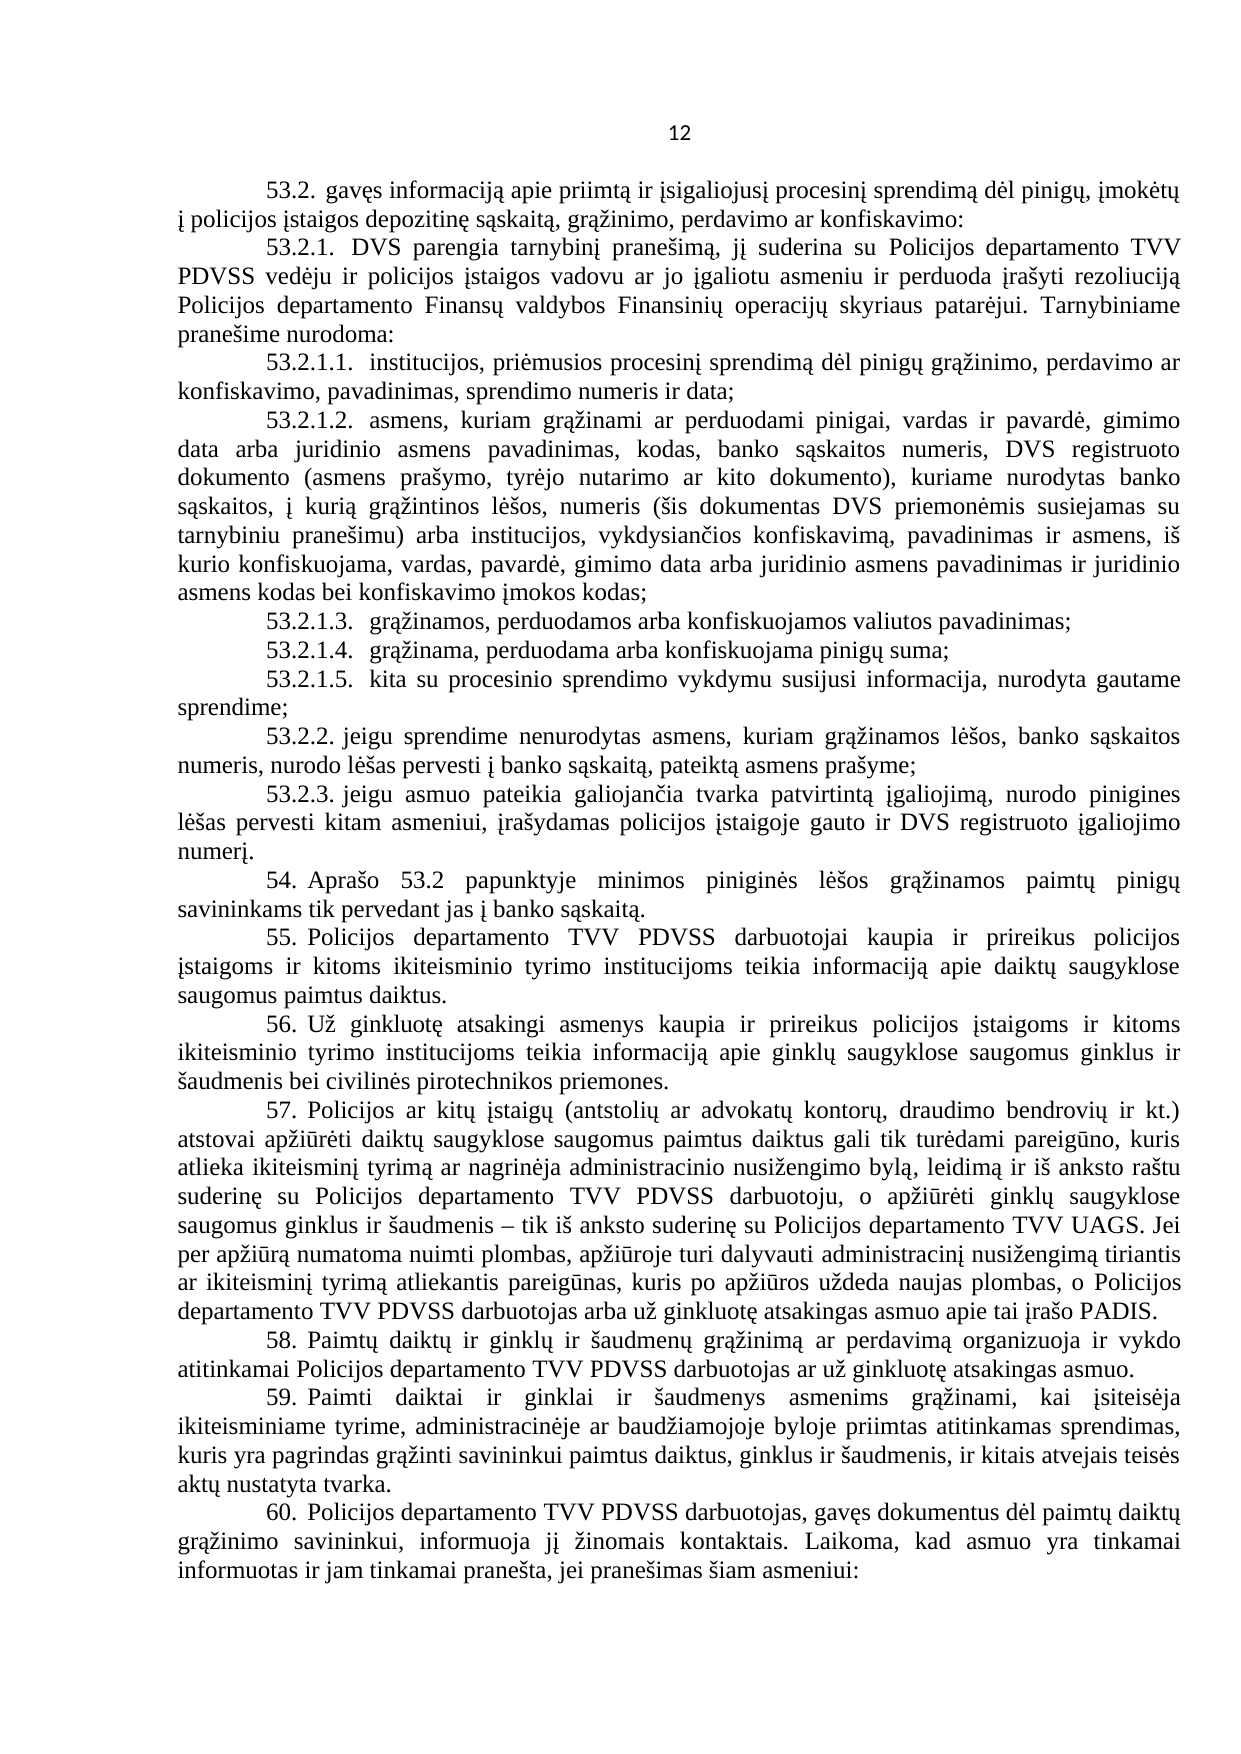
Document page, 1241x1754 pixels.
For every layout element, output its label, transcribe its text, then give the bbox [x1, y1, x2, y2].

text 53.2.1. DVS parengia tarnybinį pranešimą, jį suderina su Policijos departamento TVV PDVSS vedėju ir policijos įstaigos vadovu ar jo įgaliotu asmeniu ir perduoda įrašyti rezoliuciją Policijos departamento Finansų valdybos Finansinių operacijų skyriaus patarėjui. Tarnybiniame pranešime nurodoma: [177, 232, 1181, 347]
text 54. Aprašo 53.2 papunktyje minimos piniginės lėšos grąžinamos paimtų pinigų savininkams tik pervedant jas į banko sąskaitą. [177, 865, 1181, 922]
text 53.2.2. jeigu sprendime nenurodytas asmens, kuriam grąžinamos lėšos, banko sąskaitos numeris, nurodo lėšas pervesti į banko sąskaitą, pateiktą asmens prašyme; [177, 721, 1181, 779]
text 56. Už ginkluotę atsakingi asmenys kaupia ir prireikus policijos įstaigoms ir kitoms ikiteisminio tyrimo institucijoms teikia informaciją apie ginklų saugyklose saugomus ginklus ir šaudmenis bei civilinės pirotechnikos priemones. [177, 1009, 1181, 1095]
text 59. Paimti daiktai ir ginklai ir šaudmenys asmenims grąžinami, kai įsiteisėja ikiteisminiame tyrime, administracinėje ar baudžiamojoje byloje priimtas atitinkamas sprendimas, kuris yra pagrindas grąžinti savininkui paimtus daiktus, ginklus ir šaudmenis, ir kitais atvejais teisės aktų nustatyta tvarka. [177, 1382, 1181, 1497]
text 55. Policijos departamento TVV PDVSS darbuotojai kaupia ir prireikus policijos įstaigoms ir kitoms ikiteisminio tyrimo institucijoms teikia informaciją apie daiktų saugyklose saugomus paimtus daiktus. [177, 922, 1181, 1009]
text 53.2.1.2. asmens, kuriam grąžinami ar perduodami pinigai, vardas ir pavardė, gimimo data arba juridinio asmens pavadinimas, kodas, banko sąskaitos numeris, DVS registruoto dokumento (asmens prašymo, tyrėjo nutarimo ar kito dokumento), kuriame nurodytas banko sąskaitos, į kurią grąžintinos lėšos, numeris (šis dokumentas DVS priemonėmis susiejamas su tarnybiniu pranešimu) arba institucijos, vykdysiančios konfiskavimą, pavadinimas ir asmens, iš kurio konfiskuojama, vardas, pavardė, gimimo data arba juridinio asmens pavadinimas ir juridinio asmens kodas bei konfiskavimo įmokos kodas; [177, 405, 1181, 606]
text 60. Policijos departamento TVV PDVSS darbuotojas, gavęs dokumentus dėl paimtų daiktų grąžinimo savininkui, informuoja jį žinomais kontaktais. Laikoma, kad asmuo yra tinkamai informuotas ir jam tinkamai pranešta, jei pranešimas šiam asmeniui: [177, 1497, 1181, 1584]
text 53.2. gavęs informaciją apie priimtą ir įsigaliojusį procesinį sprendimą dėl pinigų, įmokėtų į policijos įstaigos depozitinę sąskaitą, grąžinimo, perdavimo ar konfiskavimo: [177, 175, 1181, 232]
text 53.2.3. jeigu asmuo pateikia galiojančia tvarka patvirtintą įgaliojimą, nurodo pinigines lėšas pervesti kitam asmeniui, įrašydamas policijos įstaigoje gauto ir DVS registruoto įgaliojimo numerį. [177, 779, 1181, 865]
text 53.2.1.3. grąžinamos, perduodamos arba konfiskuojamos valiutos pavadinimas; [177, 606, 1181, 635]
text 53.2.1.4. grąžinama, perduodama arba konfiskuojama pinigų suma; [177, 635, 1181, 664]
text 53.2.1.5. kita su procesinio sprendimo vykdymu susijusi informacija, nurodyta gautame sprendime; [177, 664, 1181, 721]
text 53.2.1.1. institucijos, priėmusios procesinį sprendimą dėl pinigų grąžinimo, perdavimo ar konfiskavimo, pavadinimas, sprendimo numeris ir data; [177, 347, 1181, 405]
text 57. Policijos ar kitų įstaigų (antstolių ar advokatų kontorų, draudimo bendrovių ir kt.) atstovai apžiūrėti daiktų saugyklose saugomus paimtus daiktus gali tik turėdami pareigūno, kuris atlieka ikiteisminį tyrimą ar nagrinėja administracinio nusižengimo bylą, leidimą ir iš anksto raštu suderinę su Policijos departamento TVV PDVSS darbuotoju, o apžiūrėti ginklų saugyklose saugomus ginklus ir šaudmenis – tik iš anksto suderinę su Policijos departamento TVV UAGS. Jei per apžiūrą numatoma nuimti plombas, apžiūroje turi dalyvauti administracinį nusižengimą tiriantis ar ikiteisminį tyrimą atliekantis pareigūnas, kuris po apžiūros uždeda naujas plombas, o Policijos departamento TVV PDVSS darbuotojas arba už ginkluotę atsakingas asmuo apie tai įrašo PADIS. [177, 1095, 1181, 1325]
text 58. Paimtų daiktų ir ginklų ir šaudmenų grąžinimą ar perdavimą organizuoja ir vykdo atitinkamai Policijos departamento TVV PDVSS darbuotojas ar už ginkluotę atsakingas asmuo. [177, 1325, 1181, 1382]
